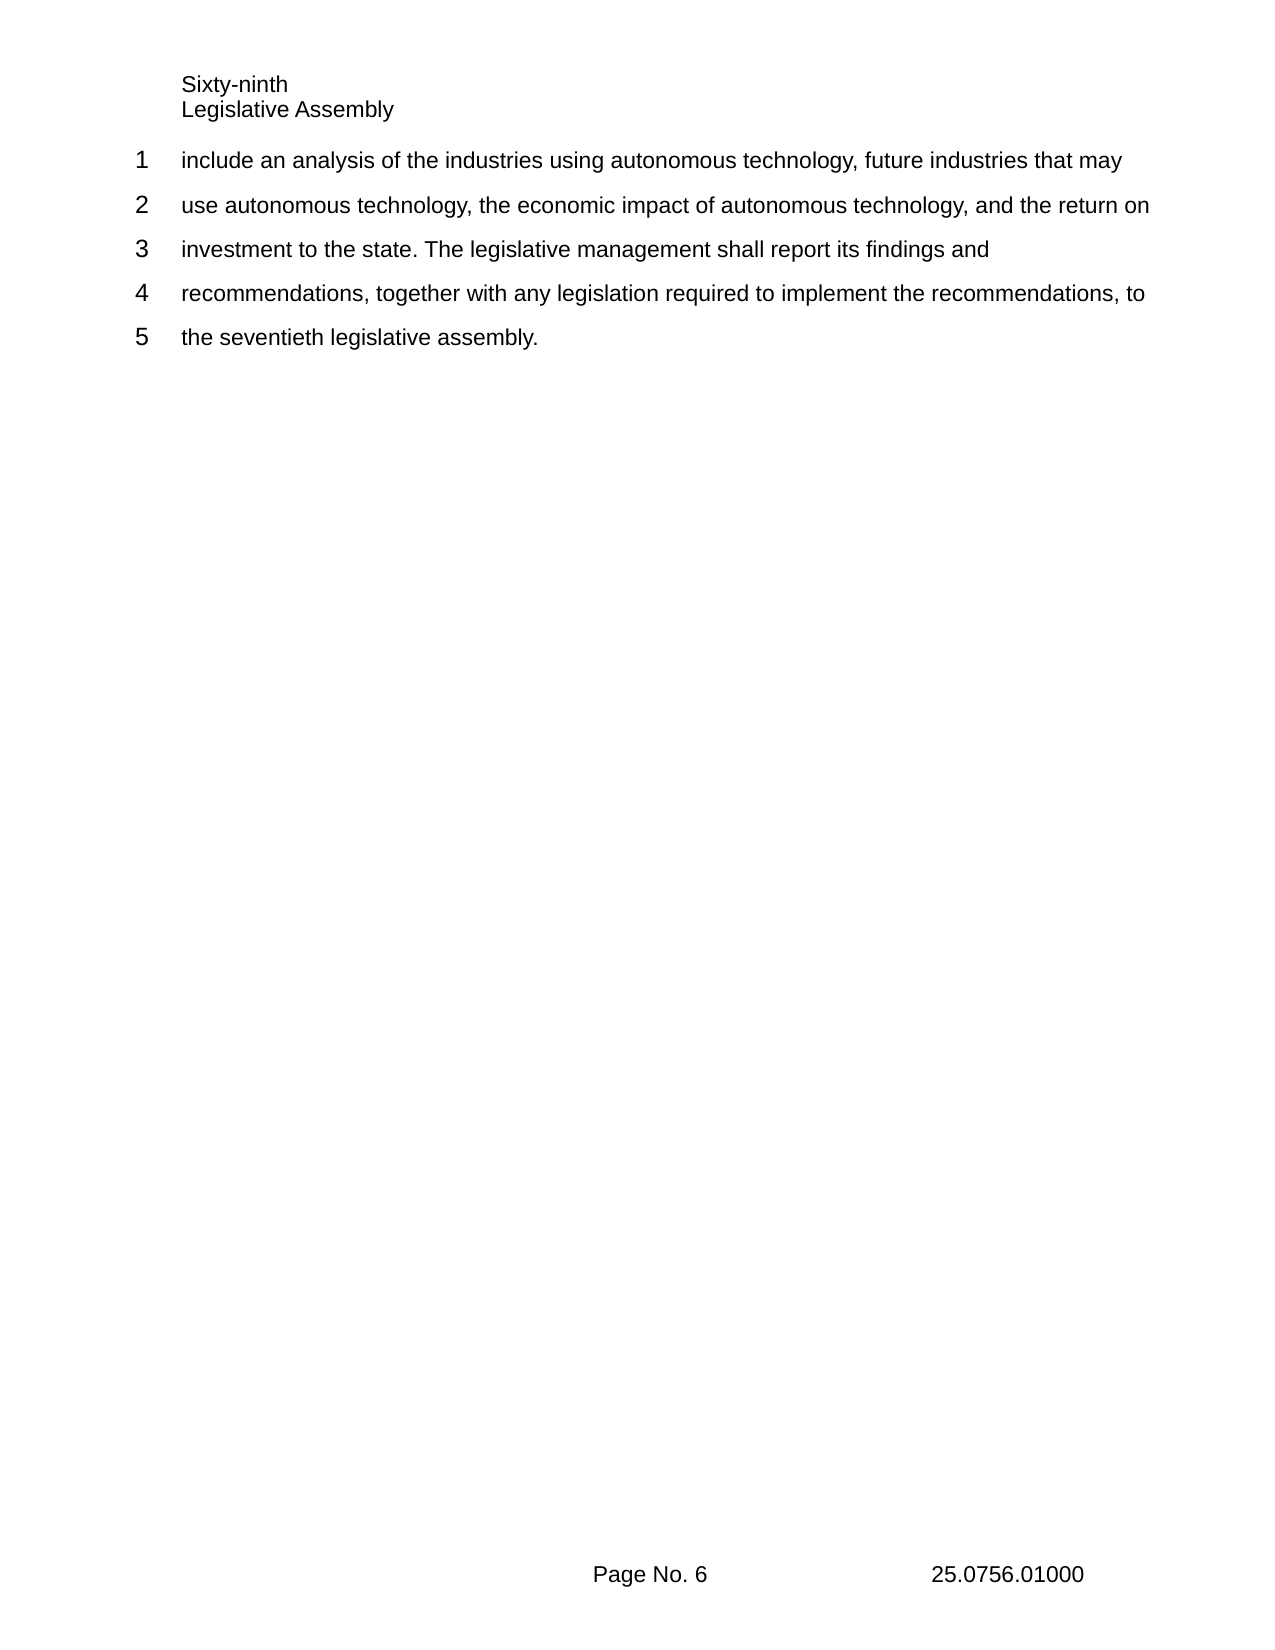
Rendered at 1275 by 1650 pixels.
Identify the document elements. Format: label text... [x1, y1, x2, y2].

text include an analysis of the industries using autonomous technology, future industries that may use autonomous technology, the economic impact of autonomous technology, and the return on investment to the state. The legislative management shall report its findings and recommendations, together with any legislation required to implement the recommendations, to the seventieth legislative assembly. [181, 133, 1154, 355]
